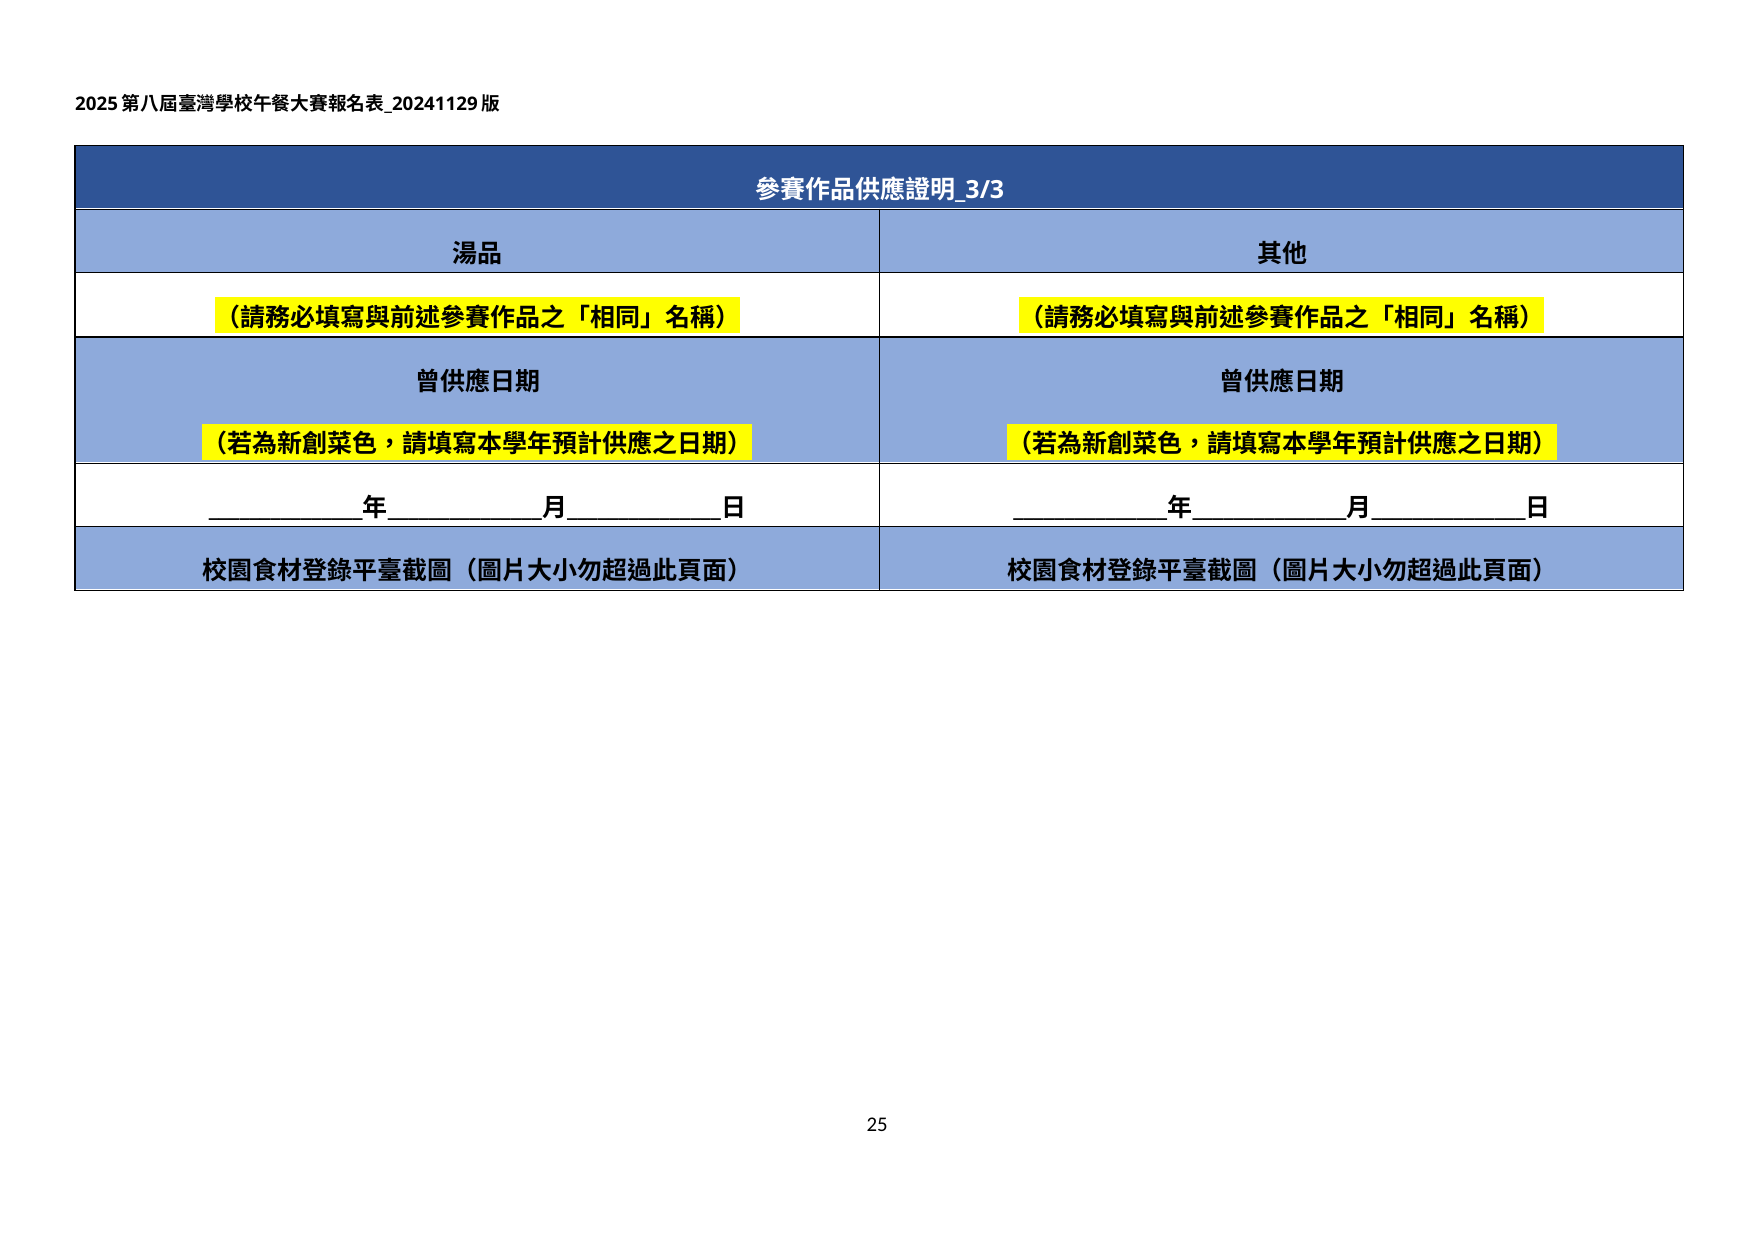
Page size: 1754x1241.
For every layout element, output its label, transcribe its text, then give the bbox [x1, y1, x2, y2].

table_cell 曾供應日期 （若為新創菜色，請填寫本學年預計供應之日期） [76, 338, 879, 462]
table_cell （請務必填寫與前述參賽作品之「相同」名稱） [76, 273, 879, 336]
table_cell 曾供應日期 （若為新創菜色，請填寫本學年預計供應之日期） [880, 338, 1683, 462]
table_cell _______________年_______________月_______________日 [880, 464, 1683, 526]
table_cell _______________年_______________月_______________日 [76, 464, 879, 526]
table_cell 校園食材登錄平臺截圖（圖片大小勿超過此頁面） [880, 527, 1683, 589]
table_header 參賽作品供應證明_3/3 [76, 146, 1683, 208]
table_cell 校園食材登錄平臺截圖（圖片大小勿超過此頁面） [76, 527, 879, 589]
table_cell 湯品 [76, 210, 879, 272]
table_cell （請務必填寫與前述參賽作品之「相同」名稱） [880, 273, 1683, 336]
table_cell 其他 [880, 210, 1683, 272]
